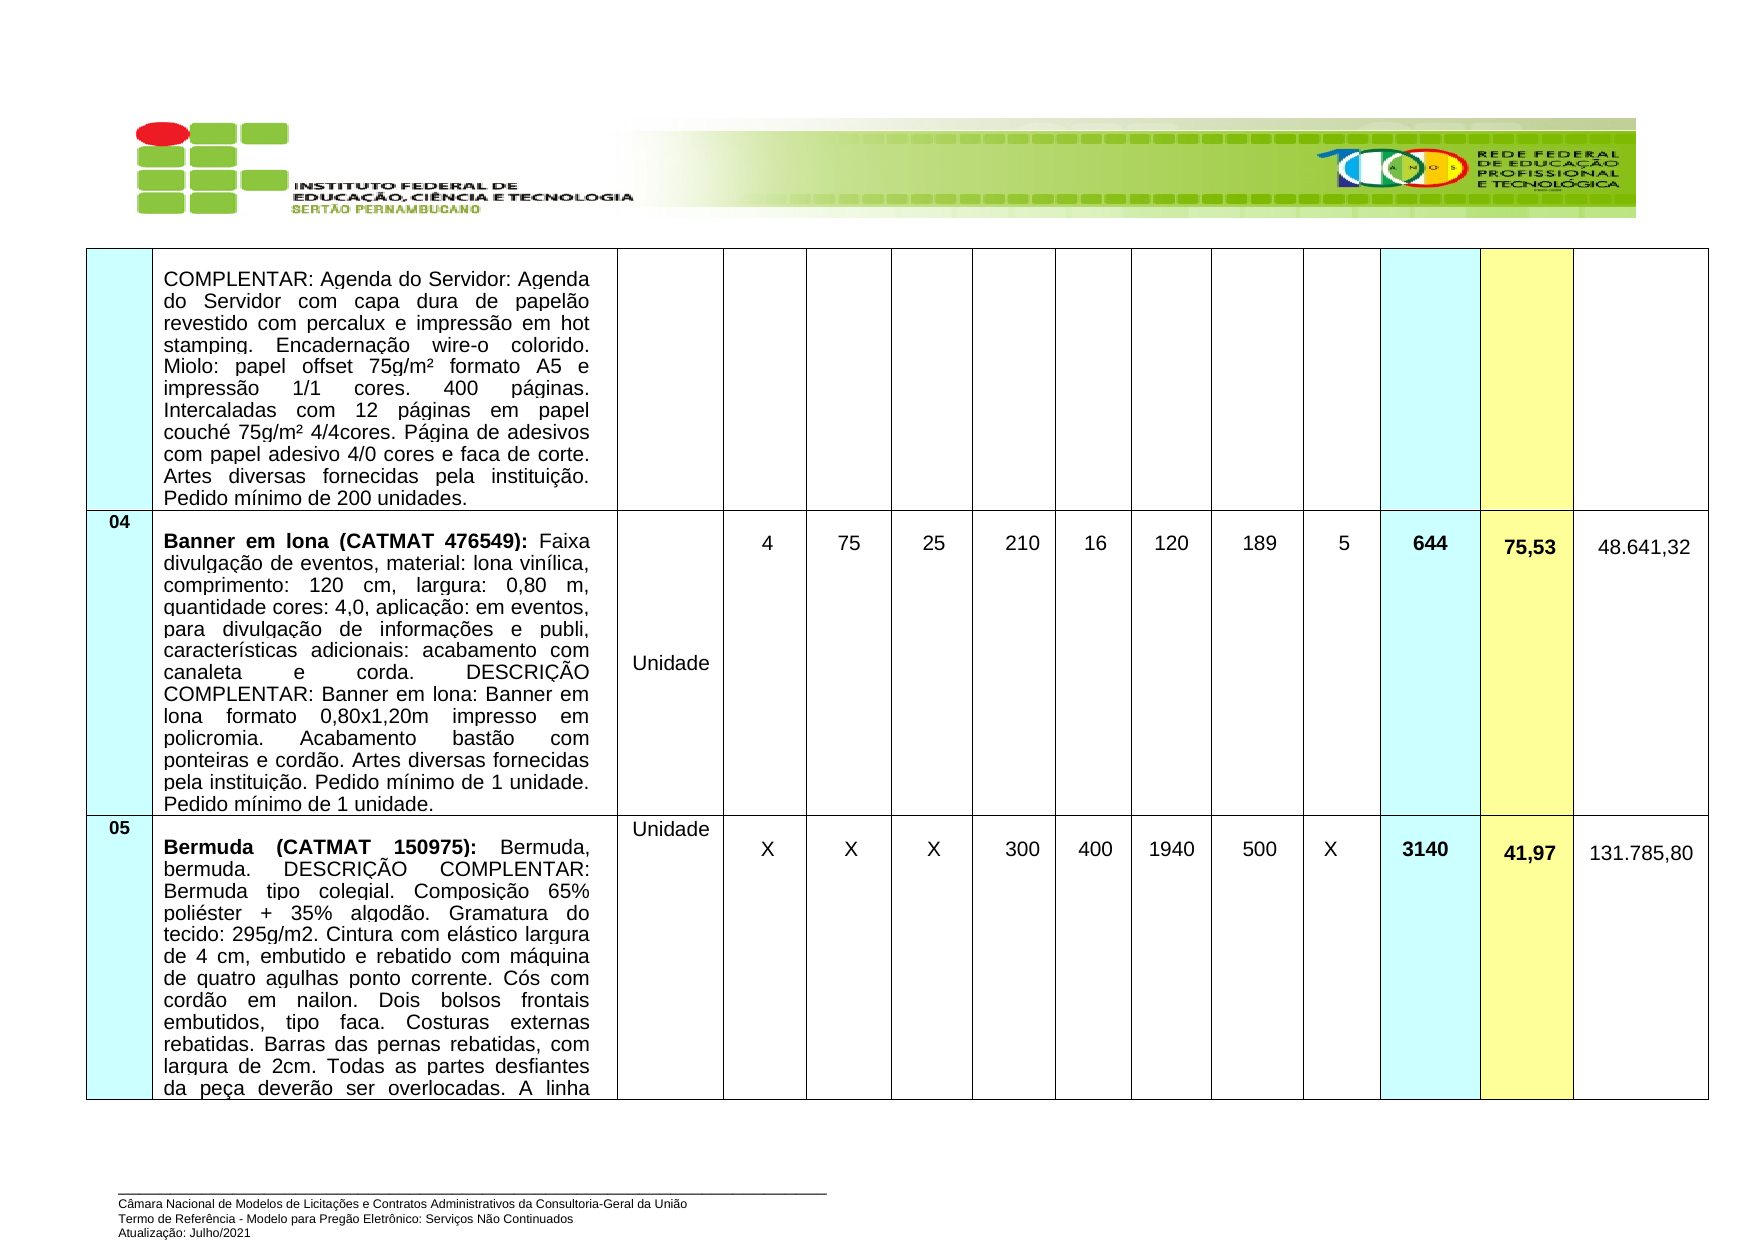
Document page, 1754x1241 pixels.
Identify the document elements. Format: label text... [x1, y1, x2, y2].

picture [118, 118, 1636, 218]
table_cell COMPLENTAR: Agenda do Servidor: Agenda do Servidor com capa dura de papelão revestido com percalux e impressão em hot stamping. Encadernação wire-o colorido. Miolo: papel offset 75g/m² formato A5 e impressão 1/1 cores. 400 páginas. Intercaladas com 12 páginas em papel couché 75g/m² 4/4cores. Página de adesivos com papel adesivo 4/0 cores e faca de corte. Artes diversas fornecidas pela instituição. Pedido mínimo de 200 unidades. [153, 249, 617, 509]
table_cell 41,97 [1481, 816, 1573, 1099]
table_cell 4 [724, 511, 806, 815]
table_cell Unidade [618, 816, 723, 1099]
table_cell [724, 249, 806, 509]
table_cell 400 [1056, 816, 1131, 1099]
table_cell 210 [973, 511, 1055, 815]
table_cell 16 [1056, 511, 1131, 815]
table_cell [892, 249, 972, 509]
table_cell 3140 [1381, 816, 1480, 1099]
table_cell [1132, 249, 1211, 509]
table_cell [1481, 249, 1573, 509]
table_cell [1381, 249, 1480, 509]
table_cell 25 [892, 511, 972, 815]
table_cell 5 [1304, 511, 1380, 815]
table_cell Bermuda (CATMAT 150975): Bermuda, bermuda. DESCRIÇÃO COMPLENTAR: Bermuda tipo colegial. Composição 65% poliéster + 35% algodão. Gramatura do tecido: 295g/m2. Cintura com elástico largura de 4 cm, embutido e rebatido com máquina de quatro agulhas ponto corrente. Cós com cordão em nailon. Dois bolsos frontais embutidos, tipo faca. Costuras externas rebatidas. Barras das pernas rebatidas, com largura de 2cm. Todas as partes desfiantes da peça deverão ser overlocadas. A linha [153, 816, 617, 1099]
table_cell Banner em lona (CATMAT 476549): Faixa divulgação de eventos, material: lona vinílica, comprimento: 120 cm, largura: 0,80 m, quantidade cores: 4,0, aplicação: em eventos, para divulgação de informações e publi, características adicionais: acabamento com canaleta e corda. DESCRIÇÃO COMPLENTAR: Banner em lona: Banner em lona formato 0,80x1,20m impresso em policromia. Acabamento bastão com ponteiras e cordão. Artes diversas fornecidas pela instituição. Pedido mínimo de 1 unidade. Pedido mínimo de 1 unidade. [153, 511, 617, 815]
table_cell 131.785,80 [1574, 816, 1708, 1099]
table_cell [87, 249, 152, 509]
table_cell 300 [973, 816, 1055, 1099]
table_cell [1574, 249, 1708, 509]
table_cell Unidade [618, 511, 723, 815]
table_cell [807, 249, 891, 509]
table_cell [973, 249, 1055, 509]
table_cell 1940 [1132, 816, 1211, 1099]
table_cell X [724, 816, 806, 1099]
table_cell 644 [1381, 511, 1480, 815]
table_cell X [1304, 816, 1380, 1099]
table_cell 04 [87, 511, 152, 815]
table_cell X [892, 816, 972, 1099]
table_cell 120 [1132, 511, 1211, 815]
table_cell 75 [807, 511, 891, 815]
table_cell 500 [1212, 816, 1303, 1099]
table_cell [1304, 249, 1380, 509]
table_cell 75,53 [1481, 511, 1573, 815]
table_cell [1212, 249, 1303, 509]
table_cell 05 [87, 816, 152, 1099]
table_cell [1056, 249, 1131, 509]
table_cell 48.641,32 [1574, 511, 1708, 815]
table_cell 189 [1212, 511, 1303, 815]
table_cell X [807, 816, 891, 1099]
table_cell [618, 249, 723, 509]
